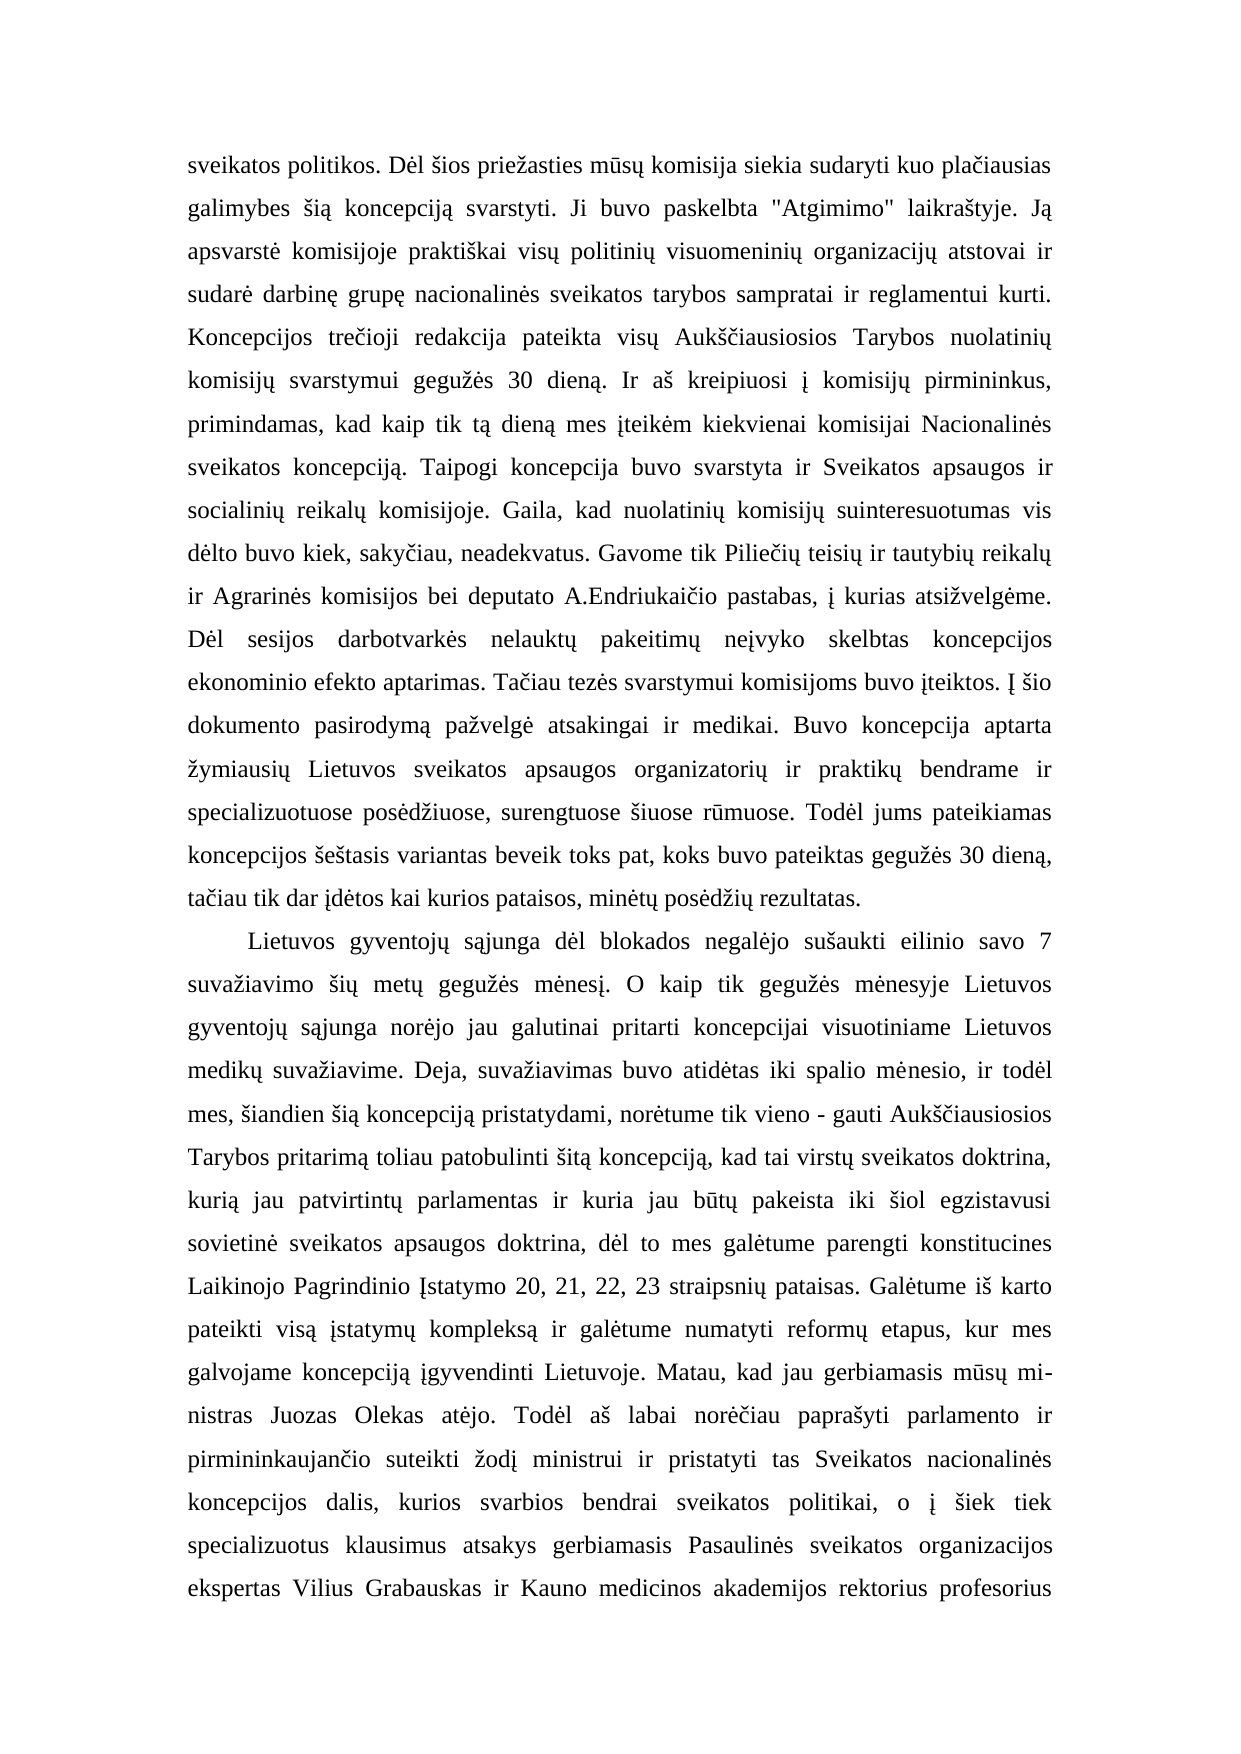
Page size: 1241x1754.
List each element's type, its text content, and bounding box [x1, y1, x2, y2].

text sveikatos politikos. Dėl šios priežasties mūsų komisija siekia sudaryti kuo plačiausias galimybes šią koncepciją svarstyti. Ji buvo paskelbta "Atgimimo" laikraštyje. Ją apsvarstė komisijoje praktiškai visų politinių visuomeninių organizacijų atstovai ir sudarė darbinę grupę nacionalinės sveikatos tarybos sampratai ir reglamentui kurti. Koncepcijos trečioji redakcija pateikta visų Aukščiausiosios Tarybos nuolatinių komisijų svarstymui gegužės 30 dieną. Ir aš kreipiuosi į komisijų pirmininkus, primindamas, kad kaip tik tą dieną mes įteikėm kiekvienai komisijai Nacionalinės sveikatos koncepciją. Taipogi koncepcija buvo svarstyta ir Sveikatos apsau­gos ir socialinių reikalų komisijoje. Gaila, kad nuolatinių komisijų suinteresuotumas vis dėlto buvo kiek, sakyčiau, neadekvatus. Gavome tik Piliečių teisių ir tautybių reikalų ir Agrarinės komisijos bei deputato A.Endriukaičio pastabas, į kurias atsižvelgėme. Dėl sesijos darbotvarkės nelauktų pakeitimų neįvyko skelbtas koncepcijos ekonominio efekto aptarimas. Tačiau tezės svarstymui komisijoms buvo įteiktos. Į šio dokumento pasirodymą pažvelgė atsakingai ir medikai. Buvo koncepcija aptarta žymiausių Lietuvos sveikatos apsaugos organizatorių ir praktikų bendrame ir specializuotuose posėdžiuose, surengtuose šiuose rūmuose. Todėl jums pateikiamas koncepcijos šešta­sis variantas beveik toks pat, koks buvo pateiktas gegužės 30 dieną, tačiau tik dar įdėtos kai kurios pataisos, minėtų posėdžių rezultatas. [187, 150, 1053, 912]
text Lietuvos gyventojų sąjunga dėl blokados negalėjo sušaukti eilinio savo 7 suvažiavimo šių metų gegužės mėnesį. O kaip tik gegužės mėnesyje Lietuvos gyventojų sąjunga norėjo jau galutinai pritarti koncepcijai visuotiniame Lietuvos medikų suvažiavime. Deja, suvažiavimas buvo atidėtas iki spalio mė­nesio, ir todėl mes, šiandien šią koncepciją pristatydami, norėtume tik vieno - gauti Aukščiausiosios Tarybos pritarimą toliau patobulinti šitą koncepciją, kad tai virstų sveikatos doktrina, kurią jau patvirtintų parlamentas ir kuria jau būtų pakeista iki šiol egzistavusi sovietinė sveikatos apsaugos doktrina, dėl to mes galėtume parengti konstitucines Laikinojo Pagrindinio Įstatymo 20, 21, 22, 23 straipsnių pataisas. Galėtume iš karto pateikti visą įstatymų kompleksą ir galėtume numatyti reformų etapus, kur mes galvojame koncepciją įgyvendinti Lietuvoje. Matau, kad jau gerbiamasis mūsų mi­nistras Juozas Olekas atėjo. Todėl aš labai norėčiau paprašyti parlamento ir pirmininkaujančio suteikti žodį ministrui ir pristatyti tas Sveikatos nacionalinės koncepcijos dalis, kurios svarbios bendrai sveikatos politikai, o į šiek tiek specializuotus klausimus atsakys gerbiamasis Pasaulinės sveikatos orga­nizacijos ekspertas Vilius Grabauskas ir Kauno medicinos akademijos rektorius profesorius [187, 926, 1053, 1602]
